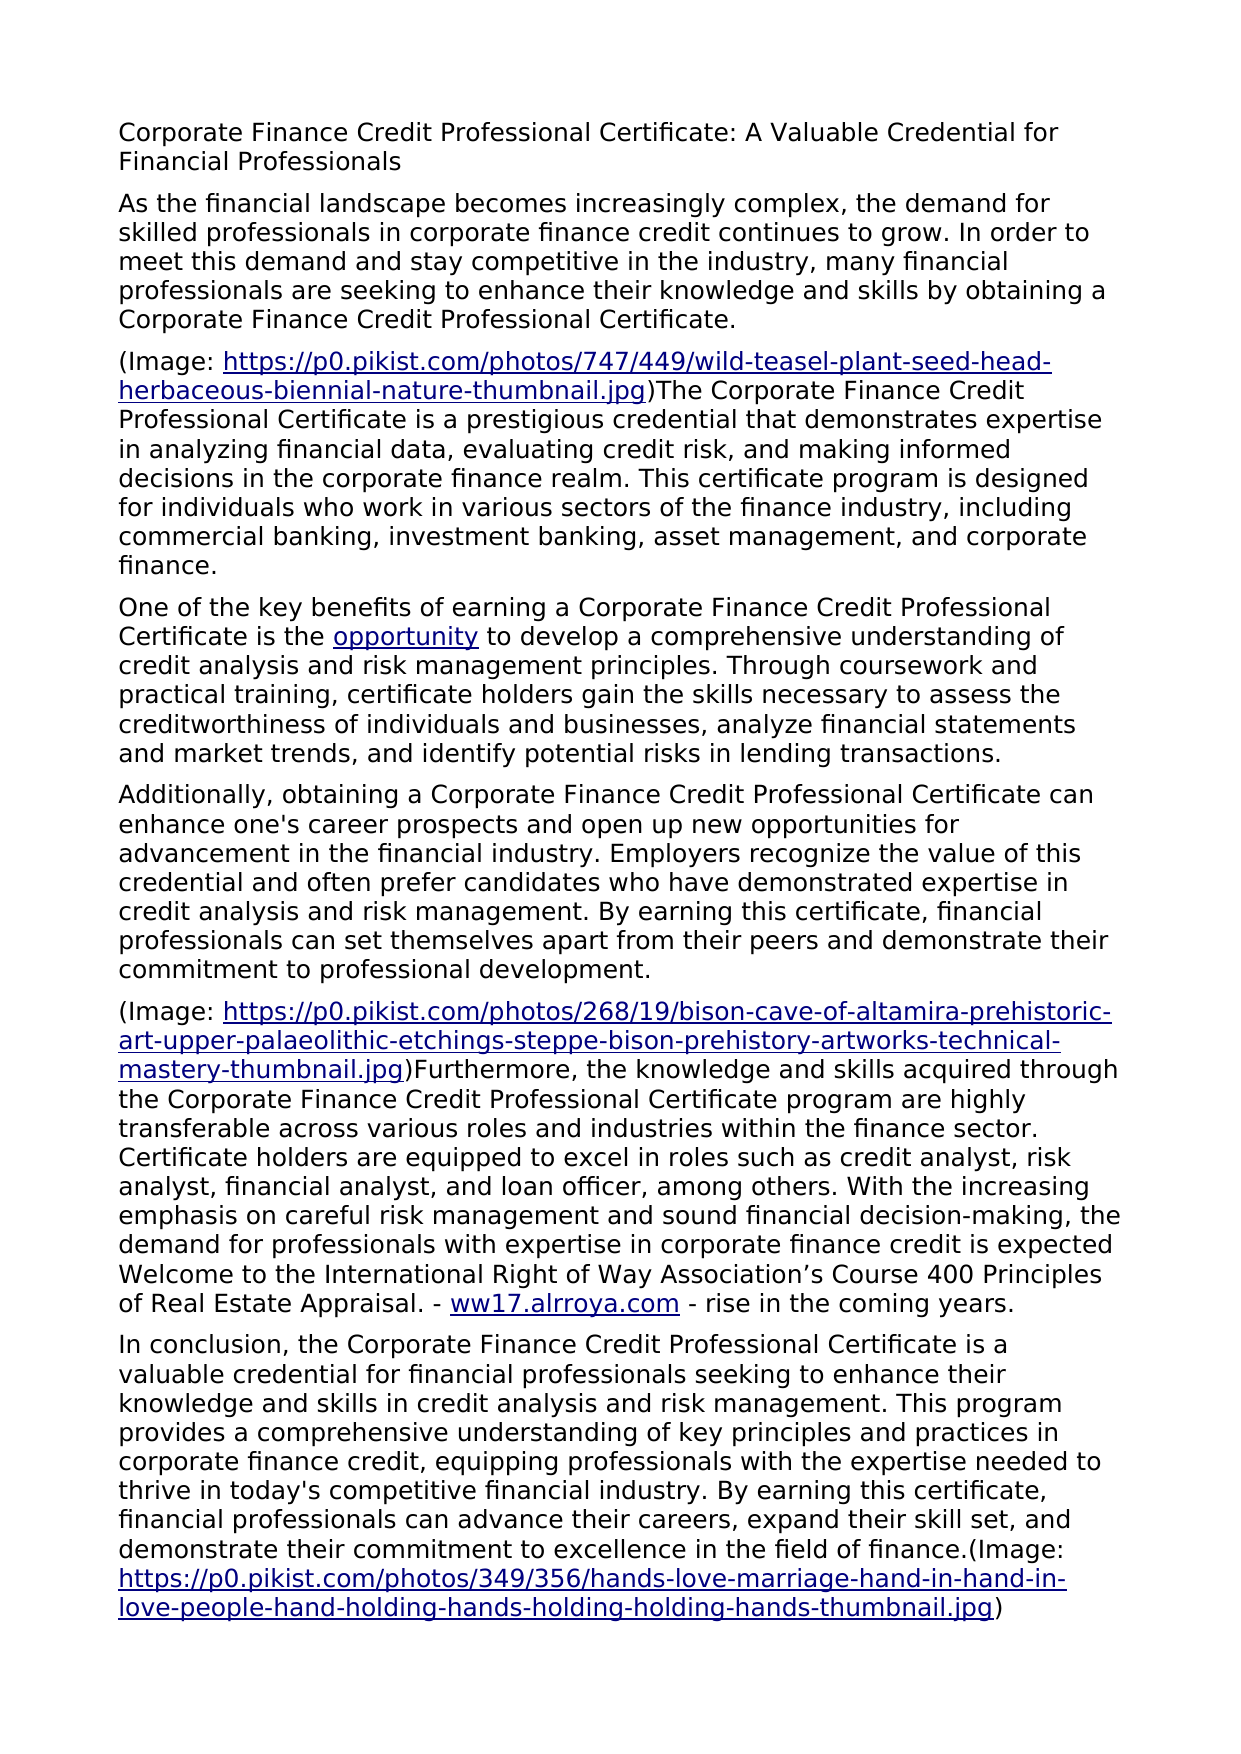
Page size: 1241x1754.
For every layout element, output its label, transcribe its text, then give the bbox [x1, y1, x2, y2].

text Corporate Finance Credit Professional Certificate: A Valuable Credential for Financial Professionals [118, 118, 1122, 176]
text As the financial landscape becomes increasingly complex, the demand for skilled professionals in corporate finance credit continues to grow. In order to meet this demand and stay competitive in the industry, many financial professionals are seeking to enhance their knowledge and skills by obtaining a Corporate Finance Credit Professional Certificate. [118, 189, 1122, 335]
text (Image: https://p0.pikist.com/photos/268/19/bison-cave-of-altamira-prehistoric-art-upper-palaeolithic-etchings-steppe-bison-prehistory-artworks-technical-mastery-thumbnail.jpg)Furthermore, the knowledge and skills acquired through the Corporate Finance Credit Professional Certificate program are highly transferable across various roles and industries within the finance sector. Certificate holders are equipped to excel in roles such as credit analyst, risk analyst, financial analyst, and loan officer, among others. With the increasing emphasis on careful risk management and sound financial decision-making, the demand for professionals with expertise in corporate finance credit is expected Welcome to the International Right of Way Association’s Course 400 Principles of Real Estate Appraisal. - ww17.alrroya.com - rise in the coming years. [118, 997, 1122, 1318]
text Additionally, obtaining a Corporate Finance Credit Professional Certificate can enhance one's career prospects and open up new opportunities for advancement in the financial industry. Employers recognize the value of this credential and often prefer candidates who have demonstrated expertise in credit analysis and risk management. By earning this certificate, financial professionals can set themselves apart from their peers and demonstrate their commitment to professional development. [118, 781, 1122, 985]
text (Image: https://p0.pikist.com/photos/747/449/wild-teasel-plant-seed-head-herbaceous-biennial-nature-thumbnail.jpg)The Corporate Finance Credit Professional Certificate is a prestigious credential that demonstrates expertise in analyzing financial data, evaluating credit risk, and making informed decisions in the corporate finance realm. This certificate program is designed for individuals who work in various sectors of the finance industry, including commercial banking, investment banking, asset management, and corporate finance. [118, 347, 1122, 581]
text One of the key benefits of earning a Corporate Finance Credit Professional Certificate is the opportunity to develop a comprehensive understanding of credit analysis and risk management principles. Through coursework and practical training, certificate holders gain the skills necessary to assess the creditworthiness of individuals and businesses, analyze financial statements and market trends, and identify potential risks in lending transactions. [118, 593, 1122, 768]
text In conclusion, the Corporate Finance Credit Professional Certificate is a valuable credential for financial professionals seeking to enhance their knowledge and skills in credit analysis and risk management. This program provides a comprehensive understanding of key principles and practices in corporate finance credit, equipping professionals with the expertise needed to thrive in today's competitive financial industry. By earning this certificate, financial professionals can advance their careers, expand their skill set, and demonstrate their commitment to excellence in the field of finance.(Image: https://p0.pikist.com/photos/349/356/hands-love-marriage-hand-in-hand-in-love-people-hand-holding-hands-holding-holding-hands-thumbnail.jpg) [118, 1331, 1122, 1622]
